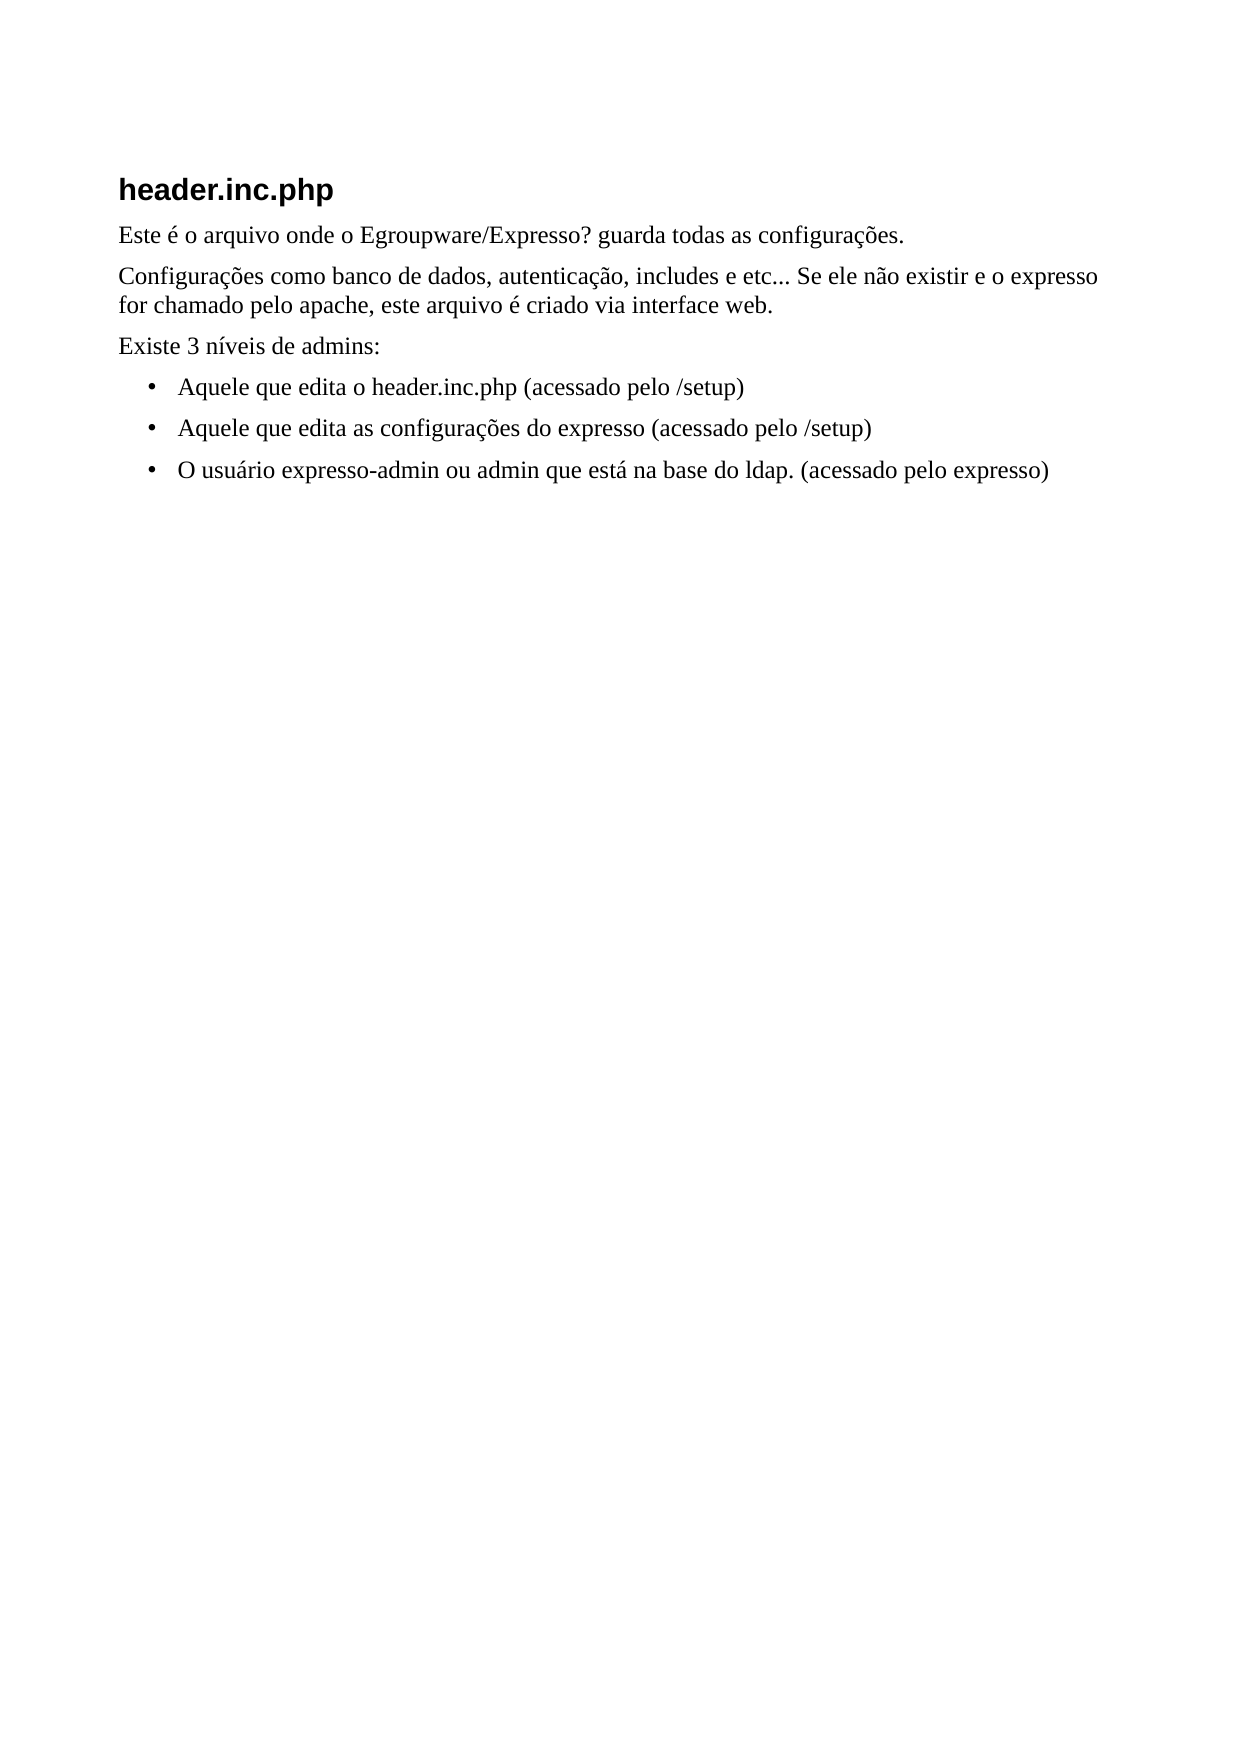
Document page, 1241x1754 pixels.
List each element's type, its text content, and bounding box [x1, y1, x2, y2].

text Existe 3 níveis de admins: [118, 331, 1122, 360]
list Aquele que edita as configurações do expresso (acessado pelo /setup) [148, 413, 1122, 442]
subtitle header.inc.php [118, 172, 1122, 207]
list O usuário expresso-admin ou admin que está na base do ldap. (acessado pelo expresso) [148, 455, 1122, 483]
text Configurações como banco de dados, autenticação, includes e etc... Se ele não existir e o expresso for chamado pelo apache, este arquivo é criado via interface web. [118, 261, 1122, 318]
text Este é o arquivo onde o Egroupware/Expresso? guarda todas as configurações. [118, 220, 1122, 248]
list Aquele que edita o header.inc.php (acessado pelo /setup) [148, 372, 1122, 401]
